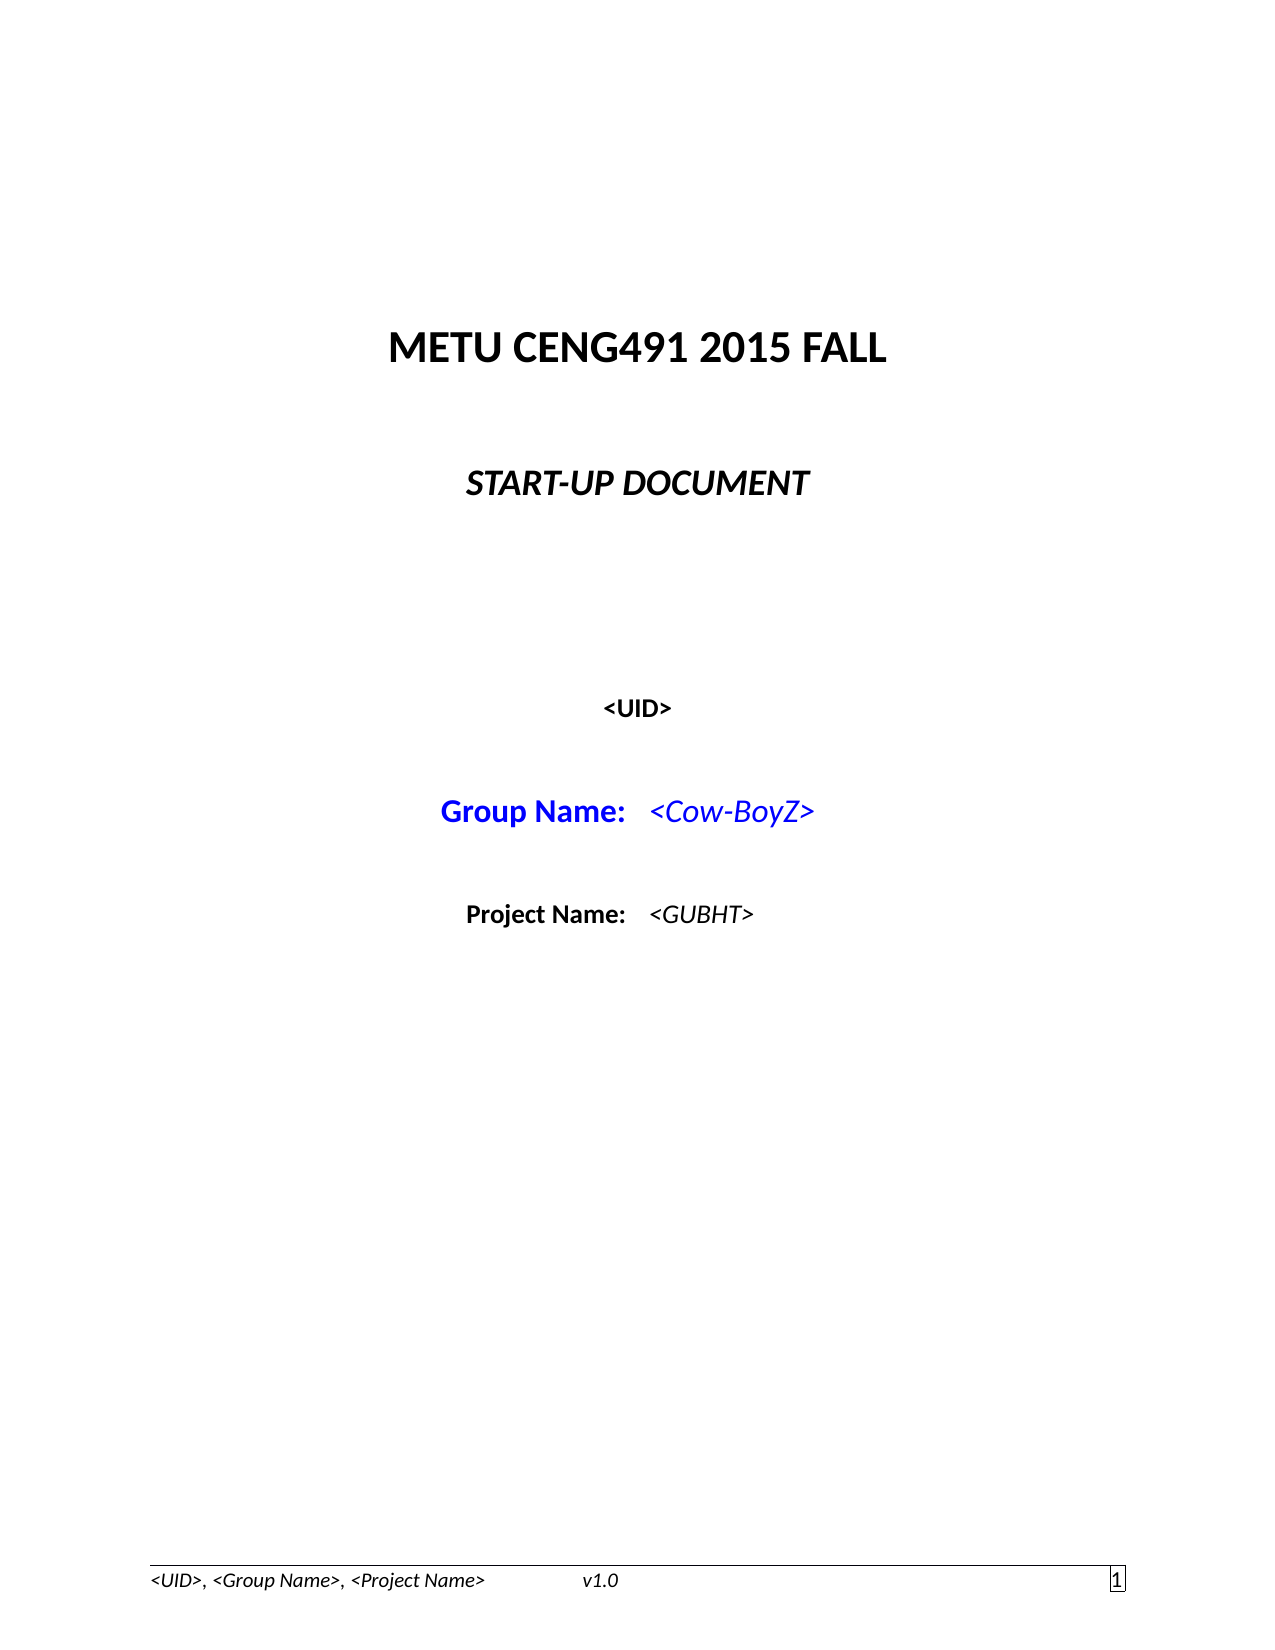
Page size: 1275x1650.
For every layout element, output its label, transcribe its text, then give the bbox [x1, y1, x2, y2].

table_cell [139, 848, 637, 897]
table_cell <Cow-BoyZ> [637, 790, 1136, 848]
text START-UP DOCUMENT [150, 459, 1125, 505]
table_cell [637, 741, 1136, 790]
text METU CENG491 2015 FALL [150, 318, 1125, 374]
table_header <UID> [139, 691, 1136, 741]
table_cell [139, 741, 637, 790]
table_cell <GUBHT> [637, 898, 1136, 947]
table_cell [637, 848, 1136, 897]
table_cell Group Name: [139, 790, 637, 848]
table_cell Project Name: [139, 898, 637, 947]
